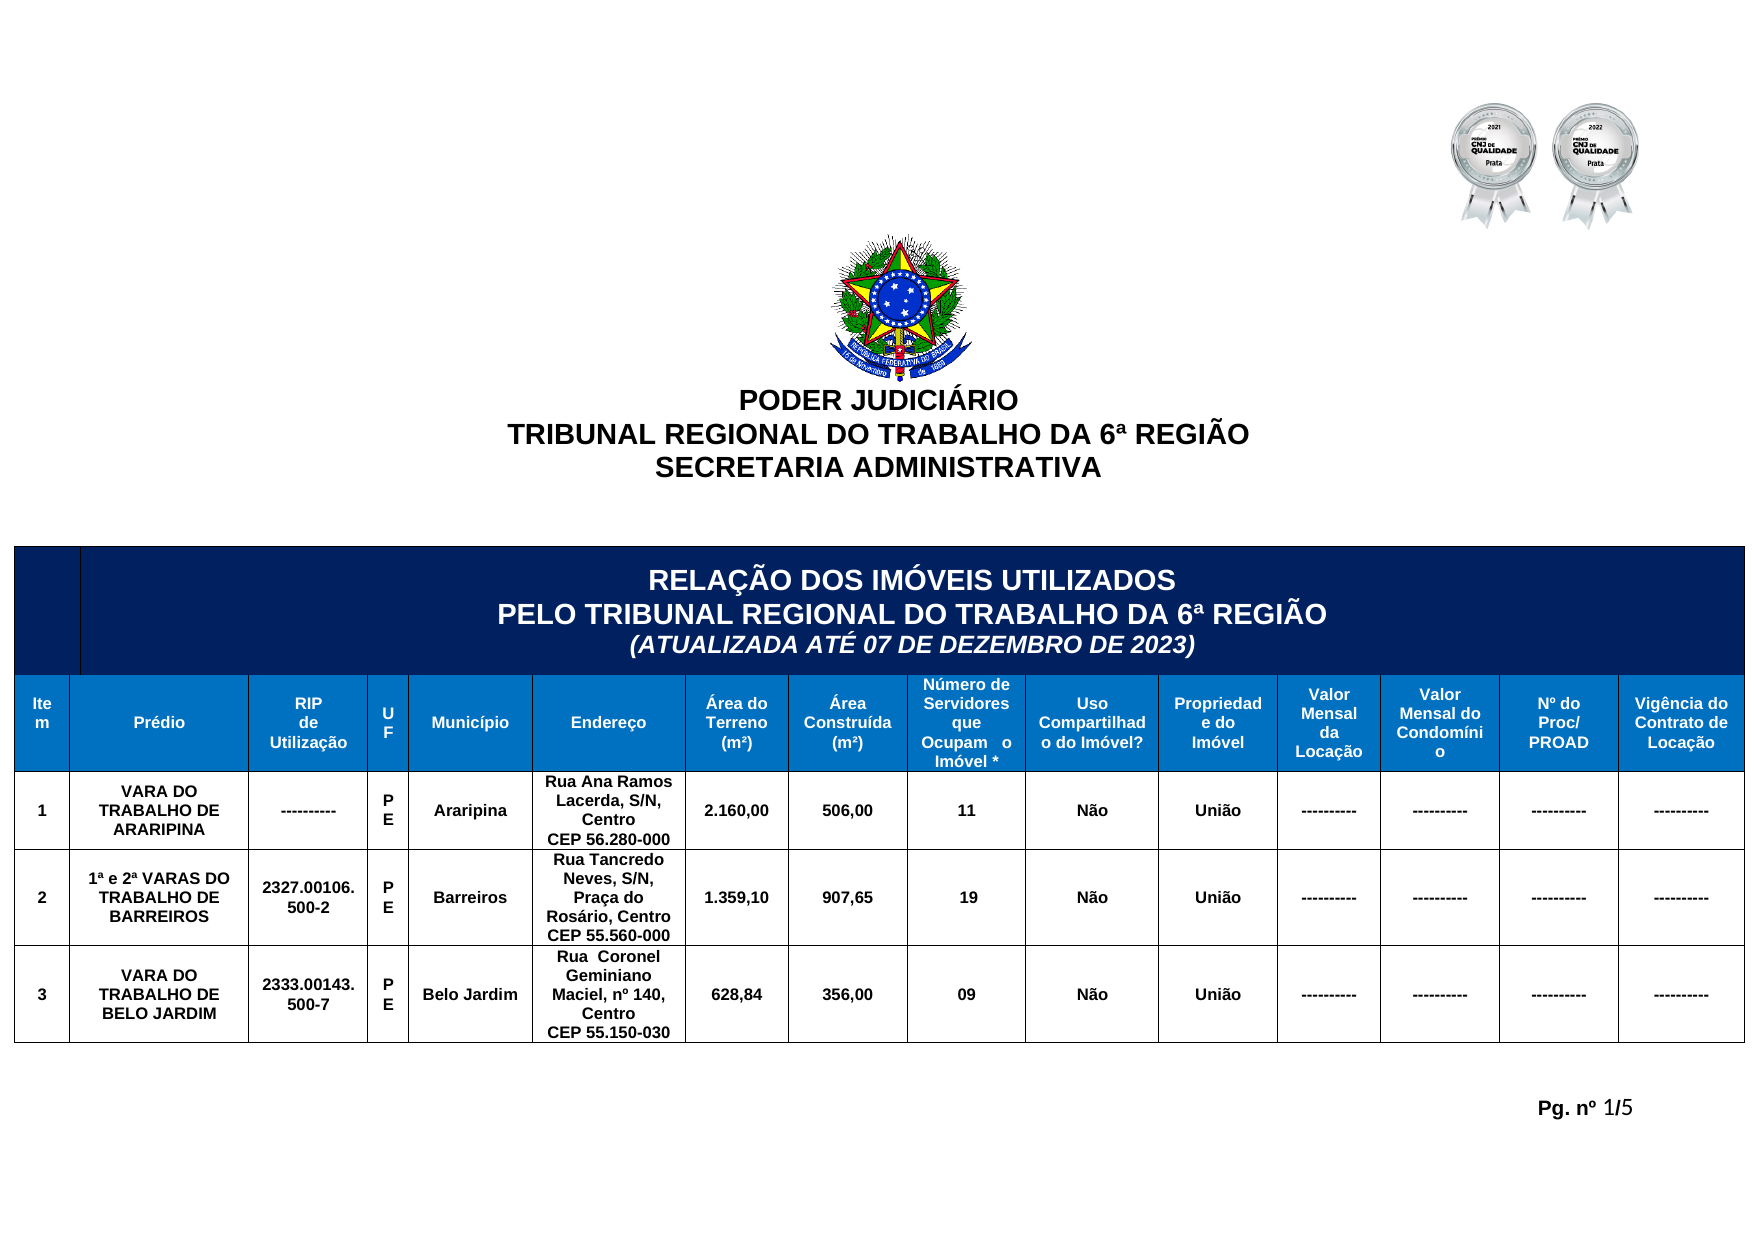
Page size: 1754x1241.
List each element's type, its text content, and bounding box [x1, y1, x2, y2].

table_cell Não [1026, 772, 1158, 848]
table_cell 628,84 [686, 946, 788, 1042]
table_cell Endereço [533, 675, 685, 771]
table_cell RIP de Utilização [249, 675, 367, 771]
table_cell Nº do Proc/PROAD [1500, 675, 1618, 771]
table_cell Município [409, 675, 532, 771]
table_cell Número de Servidores que Ocupam o Imóvel * [908, 675, 1025, 771]
table_cell Barreiros [409, 850, 532, 945]
table_cell Área do Terreno (m²) [686, 675, 788, 771]
table_cell 19 [908, 850, 1025, 945]
picture [1431, 102, 1640, 231]
table_cell ---------- [1278, 850, 1380, 945]
table_cell 1ª e 2ª VARAS DO TRABALHO DE BARREIROS [70, 850, 248, 945]
table_cell ---------- [1278, 772, 1380, 848]
table_cell ---------- [1500, 850, 1618, 945]
table_cell ---------- [1381, 946, 1499, 1042]
table_cell ---------- [249, 772, 367, 848]
table_cell PE [368, 946, 408, 1042]
table_cell 1 [15, 772, 69, 848]
text SECRETARIA ADMINISTRATIVA [116, 450, 1642, 484]
table_cell 2333.00143.500-7 [249, 946, 367, 1042]
table_cell VARA DO TRABALHO DE BELO JARDIM [70, 946, 248, 1042]
table_cell 1.359,10 [686, 850, 788, 945]
table_cell Rua Coronel Geminiano Maciel, nº 140, Centro CEP 55.150-030 [533, 946, 685, 1042]
table_cell ---------- [1278, 946, 1380, 1042]
table_cell Araripina [409, 772, 532, 848]
table_cell 907,65 [789, 850, 907, 945]
table_cell Item [15, 675, 69, 771]
table_cell UF [368, 675, 408, 771]
table_cell ---------- [1381, 772, 1499, 848]
table_cell Uso Compartilhado do Imóvel? [1026, 675, 1158, 771]
table_cell Valor Mensal do Condomínio [1381, 675, 1499, 771]
table_cell ---------- [1500, 772, 1618, 848]
table_cell União [1159, 946, 1277, 1042]
table_header RELAÇÃO DOS IMÓVEIS UTILIZADOS PELO TRIBUNAL REGIONAL DO TRABALHO DA 6ª REGIÃO (ATUALIZADA ATÉ 07 DE DEZEMBRO DE 2023) [81, 547, 1744, 675]
table_cell Valor Mensal da Locação [1278, 675, 1380, 771]
table_cell Propriedade do Imóvel [1159, 675, 1277, 771]
table_cell União [1159, 772, 1277, 848]
table_cell ---------- [1500, 946, 1618, 1042]
table_cell Belo Jardim [409, 946, 532, 1042]
table_cell Não [1026, 850, 1158, 945]
table_cell Vigência do Contrato de Locação [1619, 675, 1744, 771]
table_cell União [1159, 850, 1277, 945]
table_cell Rua Tancredo Neves, S/N, Praça do Rosário, Centro CEP 55.560-000 [533, 850, 685, 945]
table_cell Rua Ana Ramos Lacerda, S/N, Centro CEP 56.280-000 [533, 772, 685, 848]
table_cell 3 [15, 946, 69, 1042]
table_cell 506,00 [789, 772, 907, 848]
table_cell Prédio [70, 675, 248, 771]
table_cell PE [368, 772, 408, 848]
table_cell ---------- [1381, 850, 1499, 945]
table_cell Não [1026, 946, 1158, 1042]
table_cell 2 [15, 850, 69, 945]
table_cell ---------- [1619, 946, 1744, 1042]
picture [822, 230, 976, 384]
table_cell 2327.00106.500-2 [249, 850, 367, 945]
text PODER JUDICIÁRIO [118, 383, 1639, 417]
table_cell 356,00 [789, 946, 907, 1042]
table_cell PE [368, 850, 408, 945]
table_cell ---------- [1619, 850, 1744, 945]
table_cell VARA DO TRABALHO DE ARARIPINA [70, 772, 248, 848]
table_header [15, 547, 80, 675]
table_cell Área Construída (m²) [789, 675, 907, 771]
table_cell 2.160,00 [686, 772, 788, 848]
table_cell 09 [908, 946, 1025, 1042]
table_cell 11 [908, 772, 1025, 848]
text TRIBUNAL REGIONAL DO TRABALHO DA 6ª REGIÃO [118, 417, 1639, 450]
table_cell ---------- [1619, 772, 1744, 848]
